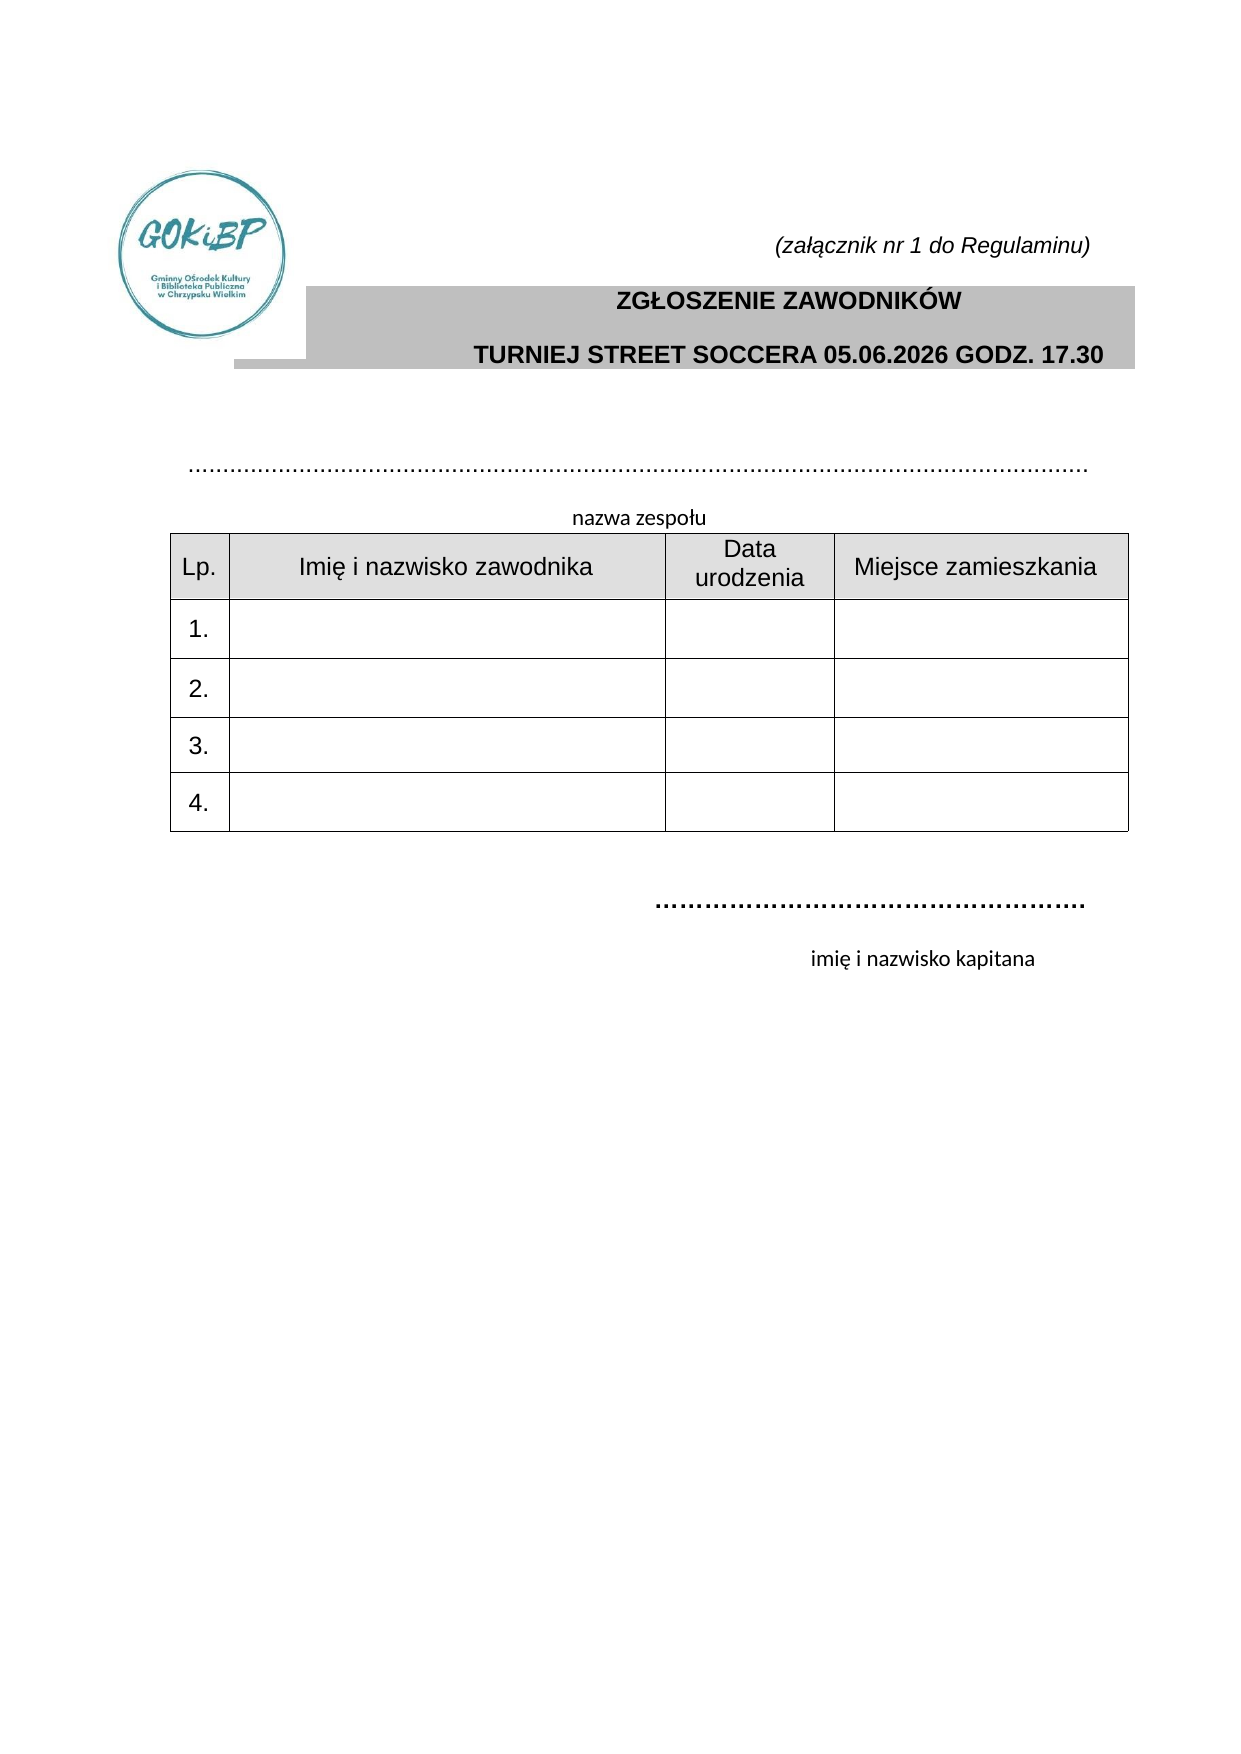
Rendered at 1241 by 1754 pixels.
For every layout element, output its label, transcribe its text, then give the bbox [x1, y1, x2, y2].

table_cell [835, 718, 1128, 772]
text (załącznik nr 1 do Regulaminu) [306, 232, 1093, 259]
text imię i nazwisko kapitana [97, 943, 1135, 972]
table_cell [835, 773, 1128, 831]
table_cell [835, 600, 1128, 658]
table_cell 1. [171, 600, 229, 658]
table_cell [230, 773, 665, 831]
table_cell [666, 659, 834, 717]
text TURNIEJ STREET SOCCERA 05.06.2026 GODZ. 17.30 [234, 340, 1135, 369]
table_cell [666, 718, 834, 772]
table_cell [230, 659, 665, 717]
text nazwa zespołu [143, 503, 1135, 531]
text .................................................................................................................................. [187, 449, 1135, 478]
picture [97, 150, 306, 359]
table_cell [230, 600, 665, 658]
table_header Lp. [171, 534, 229, 598]
text ……………………………………………. [97, 885, 1085, 914]
table_header Miejsce zamieszkania [835, 534, 1128, 598]
table_header Imię i nazwisko zawodnika [230, 534, 665, 598]
table_cell 2. [171, 659, 229, 717]
table_cell [666, 773, 834, 831]
table_cell [230, 718, 665, 772]
table_cell 4. [171, 773, 229, 831]
table_header Data urodzenia [666, 534, 834, 598]
table_cell 3. [171, 718, 229, 772]
table_cell [666, 600, 834, 658]
table_cell [835, 659, 1128, 717]
text ZGŁOSZENIE ZAWODNIKÓW [306, 286, 1135, 315]
